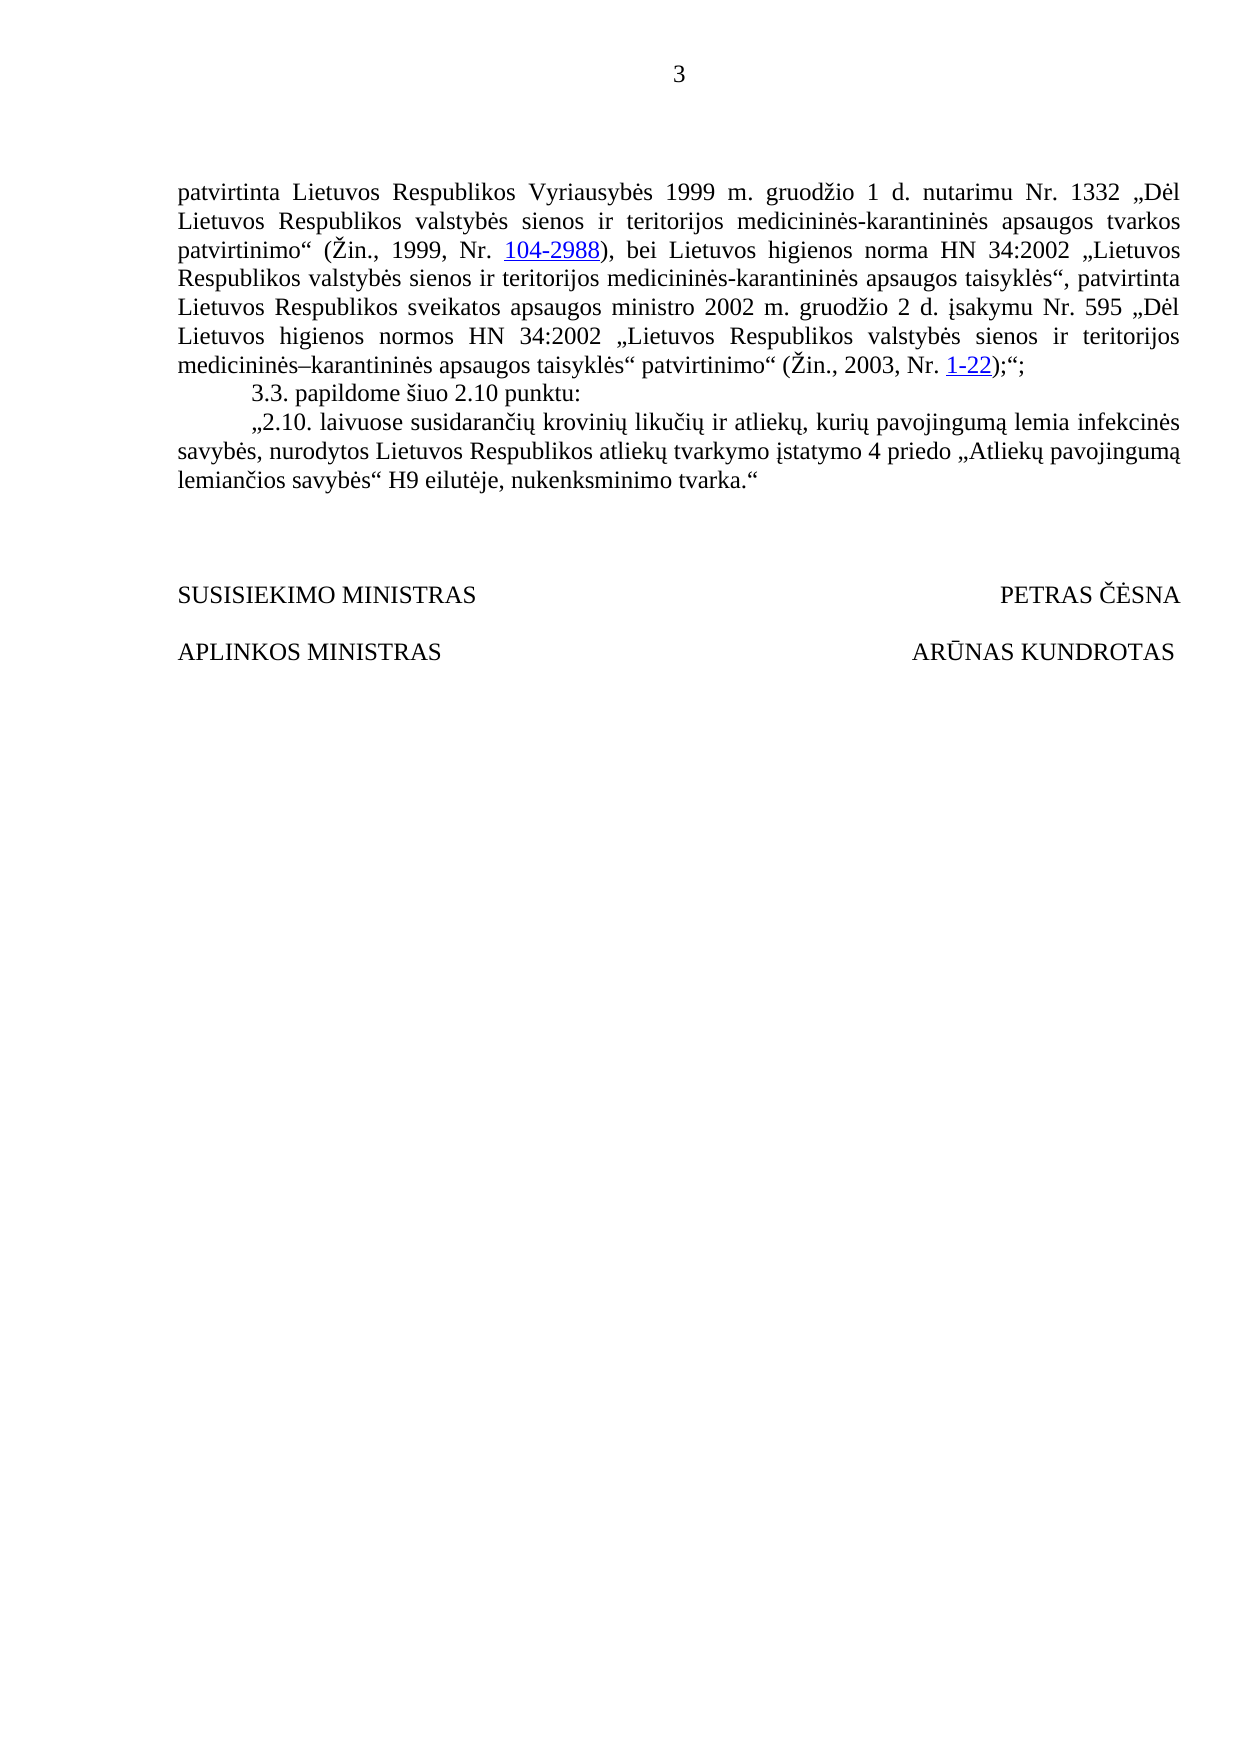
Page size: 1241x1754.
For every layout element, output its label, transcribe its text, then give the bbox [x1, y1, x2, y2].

text 3.3. papildome šiuo 2.10 punktu: [177, 378, 1181, 407]
text „2.10. laivuose susidarančių krovinių likučių ir atliekų, kurių pavojingumą lemia infekcinės savybės, nurodytos Lietuvos Respublikos atliekų tvarkymo įstatymo 4 priedo „Atliekų pavojingumą lemiančios savybės“ H9 eilutėje, nukenksminimo tvarka.“ [177, 407, 1181, 493]
text APLINKOS MINISTRAS ARŪNAS KUNDROTAS [177, 637, 1181, 666]
text patvirtinta Lietuvos Respublikos Vyriausybės 1999 m. gruodžio 1 d. nutarimu Nr. 1332 „Dėl Lietuvos Respublikos valstybės sienos ir teritorijos medicininės-karantininės apsaugos tvarkos patvirtinimo“ (Žin., 1999, Nr. 104-2988), bei Lietuvos higienos norma HN 34:2002 „Lietuvos Respublikos valstybės sienos ir teritorijos medicininės-karantininės apsaugos taisyklės“, patvirtinta Lietuvos Respublikos sveikatos apsaugos ministro 2002 m. gruodžio 2 d. įsakymu Nr. 595 „Dėl Lietuvos higienos normos HN 34:2002 „Lietuvos Respublikos valstybės sienos ir teritorijos medicininės–karantininės apsaugos taisyklės“ patvirtinimo“ (Žin., 2003, Nr. 1-22);“; [177, 177, 1181, 378]
text SUSISIEKIMO MINISTRAS PETRAS ČĖSNA [177, 580, 1181, 608]
